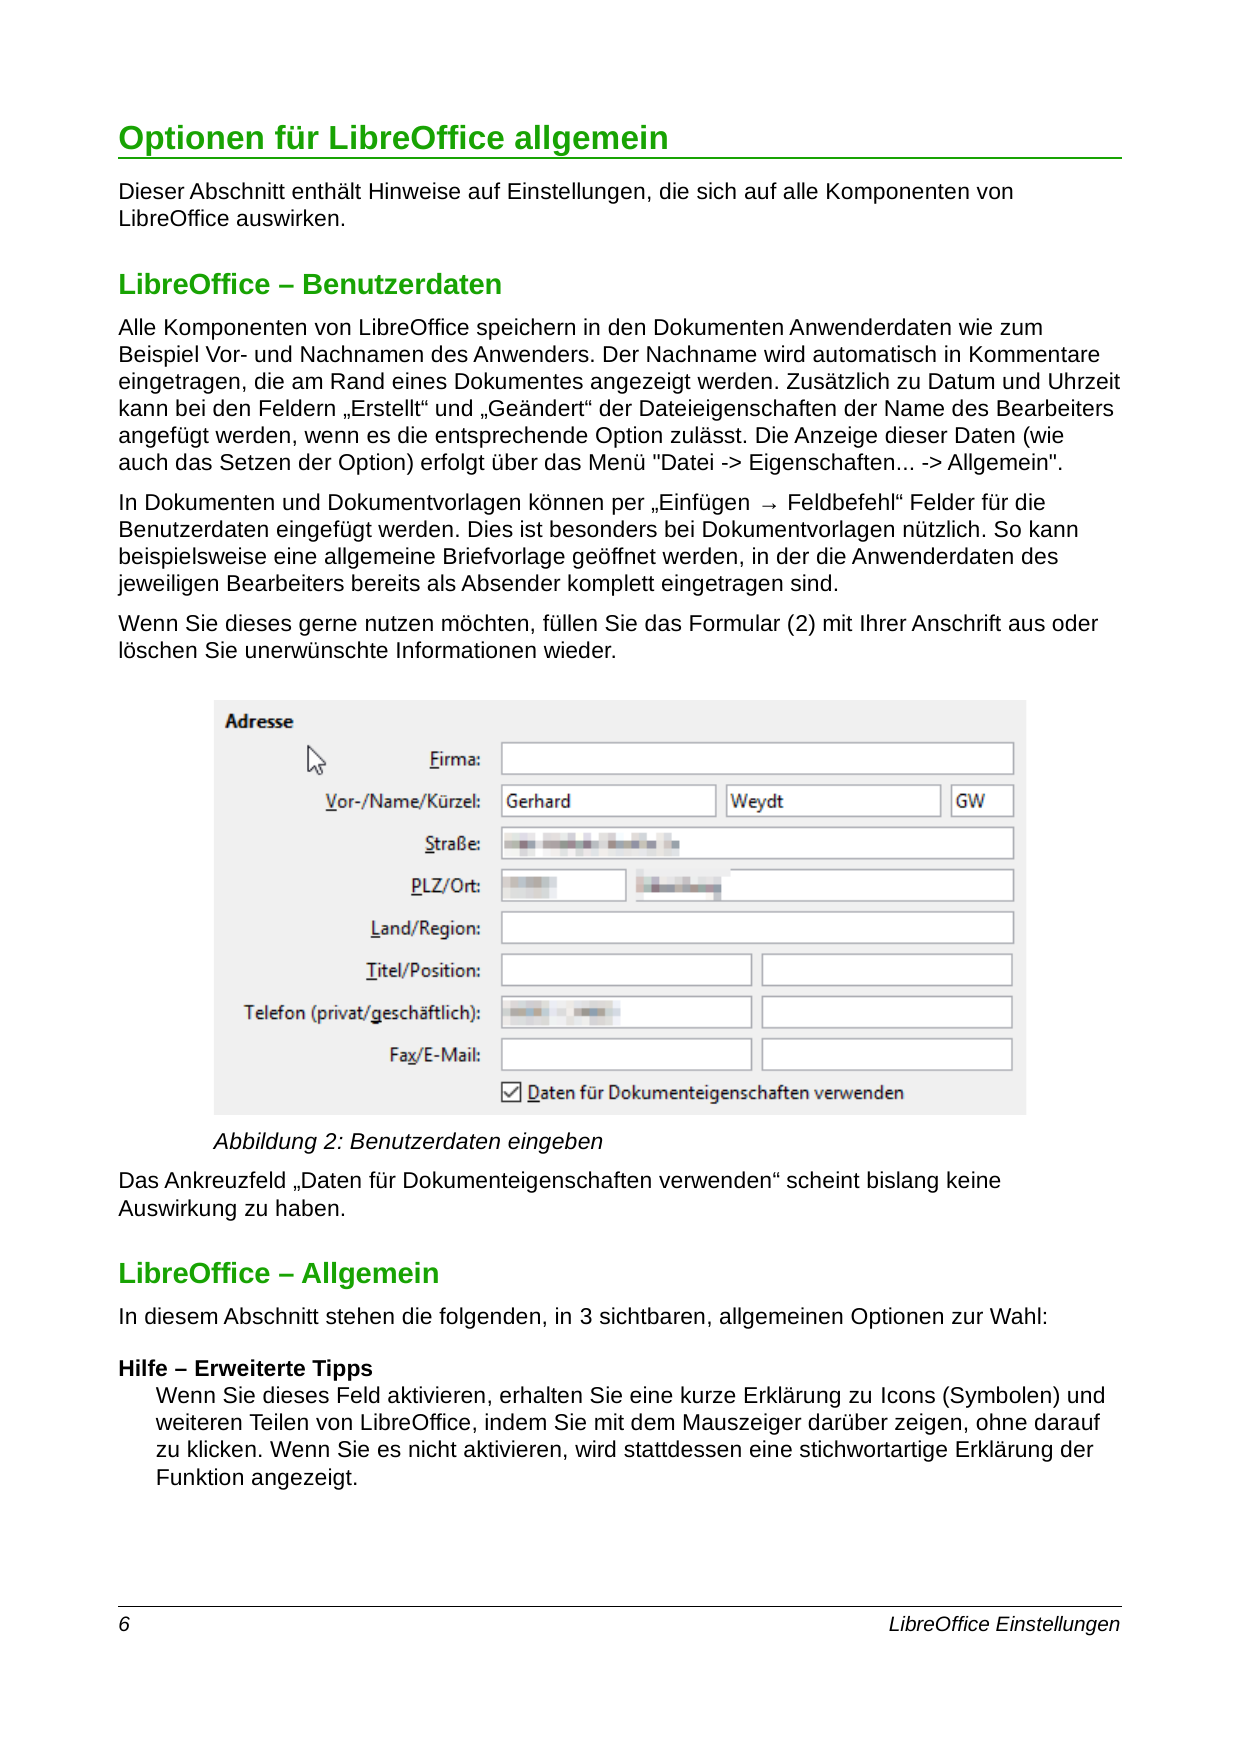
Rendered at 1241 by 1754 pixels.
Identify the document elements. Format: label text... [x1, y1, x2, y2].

subtitle LibreOffice – Allgemein [118, 1256, 1122, 1290]
subtitle LibreOffice – Benutzerdaten [118, 267, 1122, 301]
text Wenn Sie dieses Feld aktivieren, erhalten Sie eine kurze Erklärung zu Icons (Symbolen) und weiteren Teilen von LibreOffice, indem Sie mit dem Mauszeiger darüber zeigen, ohne darauf zu klicken. Wenn Sie es nicht aktivieren, wird stattdessen eine stichwortartige Erklärung der Funktion angezeigt. [156, 1382, 1122, 1490]
subtitle Optionen für LibreOffice allgemein [118, 118, 1122, 157]
text Das Ankreuzfeld „Daten für Dokumenteigenschaften verwenden“ scheint bislang keine Auswirkung zu haben. [118, 1167, 1122, 1221]
text Dieser Abschnitt enthält Hinweise auf Einstellungen, die sich auf alle Komponenten von LibreOffice auswirken. [118, 178, 1122, 232]
text In diesem Abschnitt stehen die folgenden, in Abbildung 3 sichtbaren, allgemeinen Optionen zur Wahl: [118, 1302, 1122, 1329]
text Wenn Sie dieses gerne nutzen möchten, füllen Sie das Formular (Abbildung 2) mit Ihrer Anschrift aus oder löschen Sie unerwünschte Informationen wieder. [118, 609, 1122, 663]
text In Dokumenten und Dokumentvorlagen können per „Einfügen → Feldbefehl“ Felder für die Benutzerdaten eingefügt werden. Dies ist besonders bei Dokumentvorlagen nützlich. So kann beispielsweise eine allgemeine Briefvorlage geöffnet werden, in der die Anwenderdaten des jeweiligen Bearbeiters bereits als Absender komplett eingetragen sind. [118, 488, 1122, 597]
text Alle Komponenten von LibreOffice speichern in den Dokumenten Anwenderdaten wie zum Beispiel Vor- und Nachnamen des Anwenders. Der Nachname wird automatisch in Kommentare eingetragen, die am Rand eines Dokumentes angezeigt werden. Zusätzlich zu Datum und Uhrzeit kann bei den Feldern „Erstellt“ und „Geändert“ der Dateieigenschaften der Name des Bearbeiters angefügt werden, wenn es die entsprechende Option zulässt. Die Anzeige dieser Daten (wie auch das Setzen der Option) erfolgt über das Menü "Datei -> Eigenschaften... -> Allgemein". [118, 313, 1122, 476]
picture [213, 700, 1027, 1115]
list Hilfe – Erweiterte Tipps [118, 1354, 1122, 1382]
text Abbildung 2: Benutzerdaten eingeben [214, 1127, 1026, 1154]
